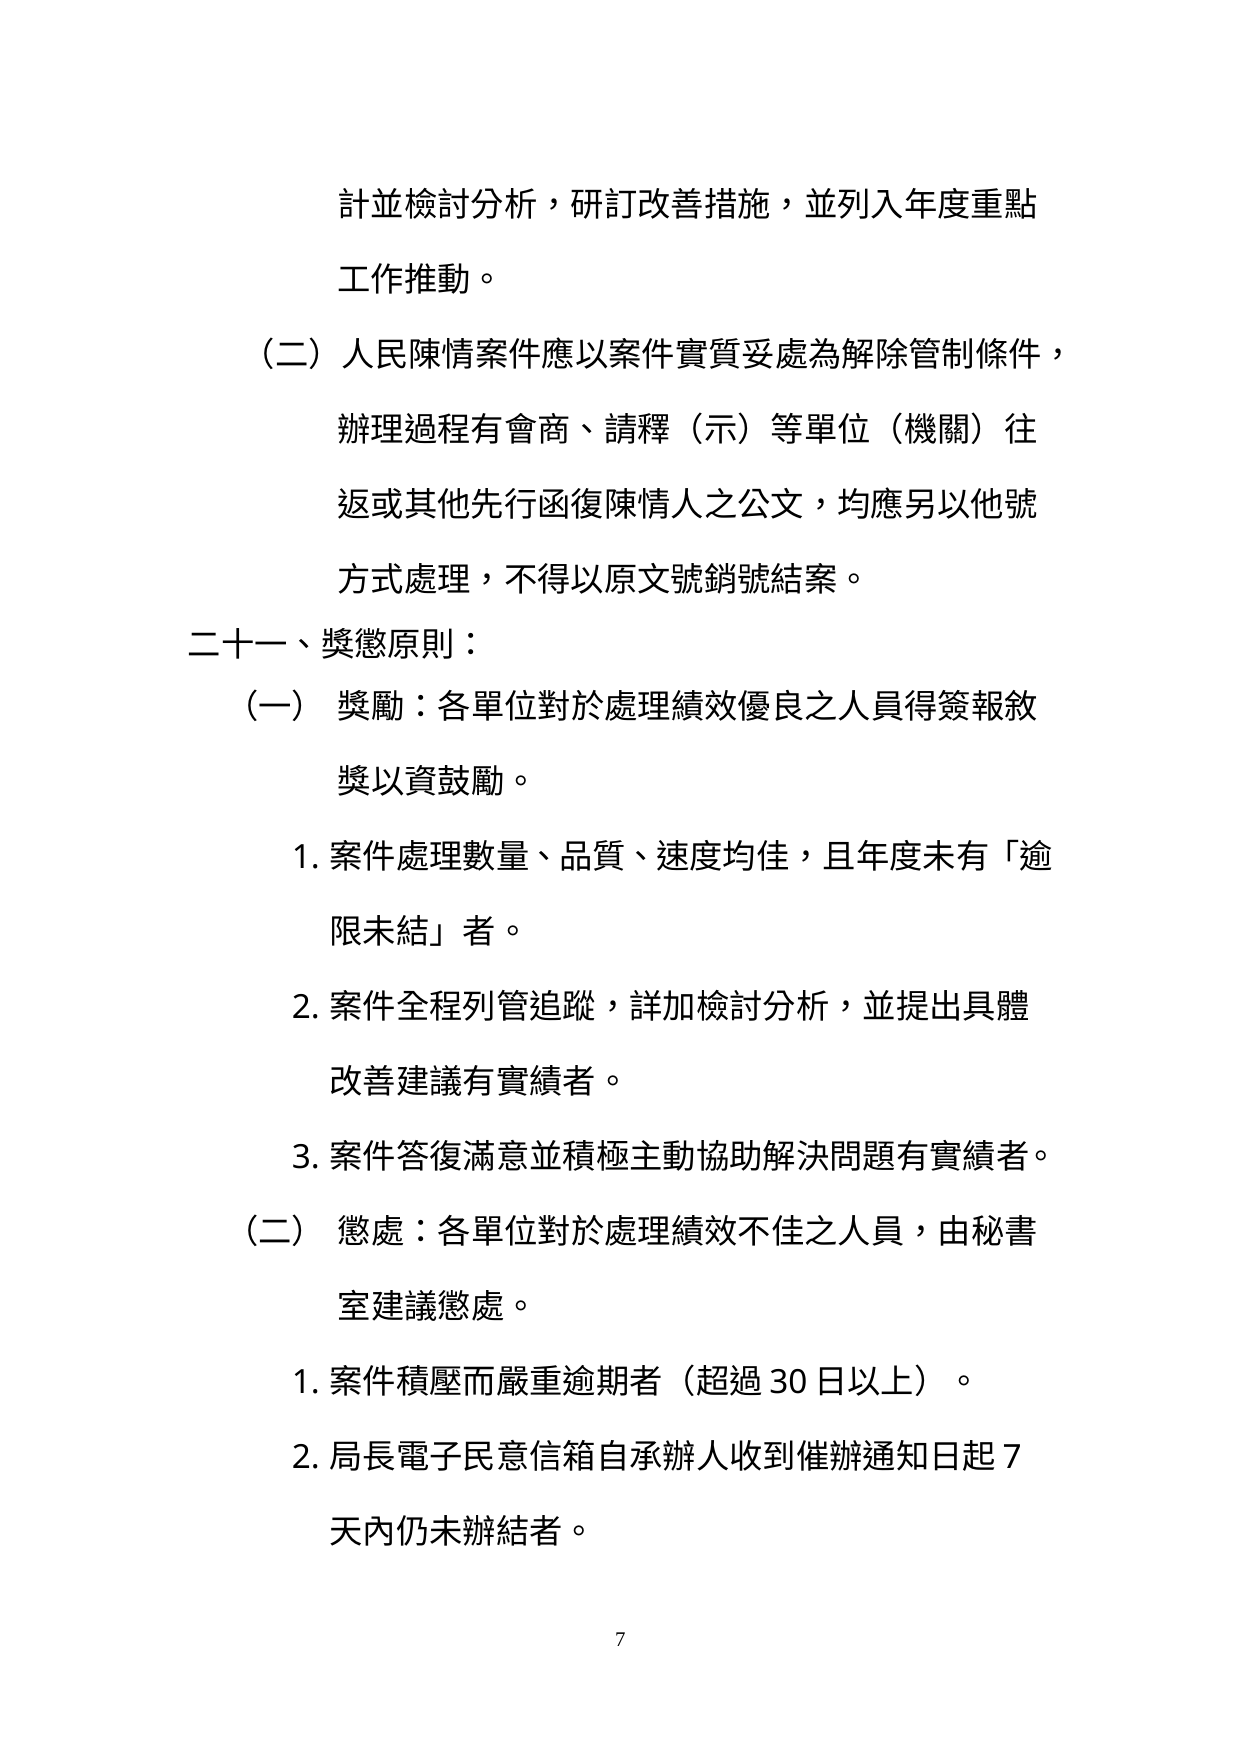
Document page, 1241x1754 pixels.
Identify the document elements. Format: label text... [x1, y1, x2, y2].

text （二）人民陳情案件應以案件實質妥處為解除管制條件，辦理過程有會商、請釋（示）等單位（機關）往返或其他先行函復陳情人之公文，均應另以他號方式處理，不得以原文號銷號結案。 [75, 314, 1053, 614]
text 計並檢討分析，研訂改善措施，並列入年度重點工作推動。 [75, 164, 1053, 314]
list 案件答復滿意並積極主動協助解決問題有實績者。 [292, 1117, 1053, 1192]
text 二十一、獎懲原則： [187, 614, 1053, 667]
list 案件處理數量、品質、速度均佳，且年度未有「逾限未結」者。 [292, 817, 1053, 967]
list 懲處：各單位對於處理績效不佳之人員，由秘書室建議懲處。 [225, 1192, 1053, 1342]
list 局長電子民意信箱自承辦人收到催辦通知日起7天內仍未辦結者。 [292, 1417, 1053, 1567]
list 案件積壓而嚴重逾期者（超過30日以上）。 [292, 1342, 1053, 1417]
list 案件全程列管追蹤，詳加檢討分析，並提出具體改善建議有實績者。 [292, 967, 1053, 1117]
list 獎勵：各單位對於處理績效優良之人員得簽報敘獎以資鼓勵。 [225, 667, 1053, 817]
